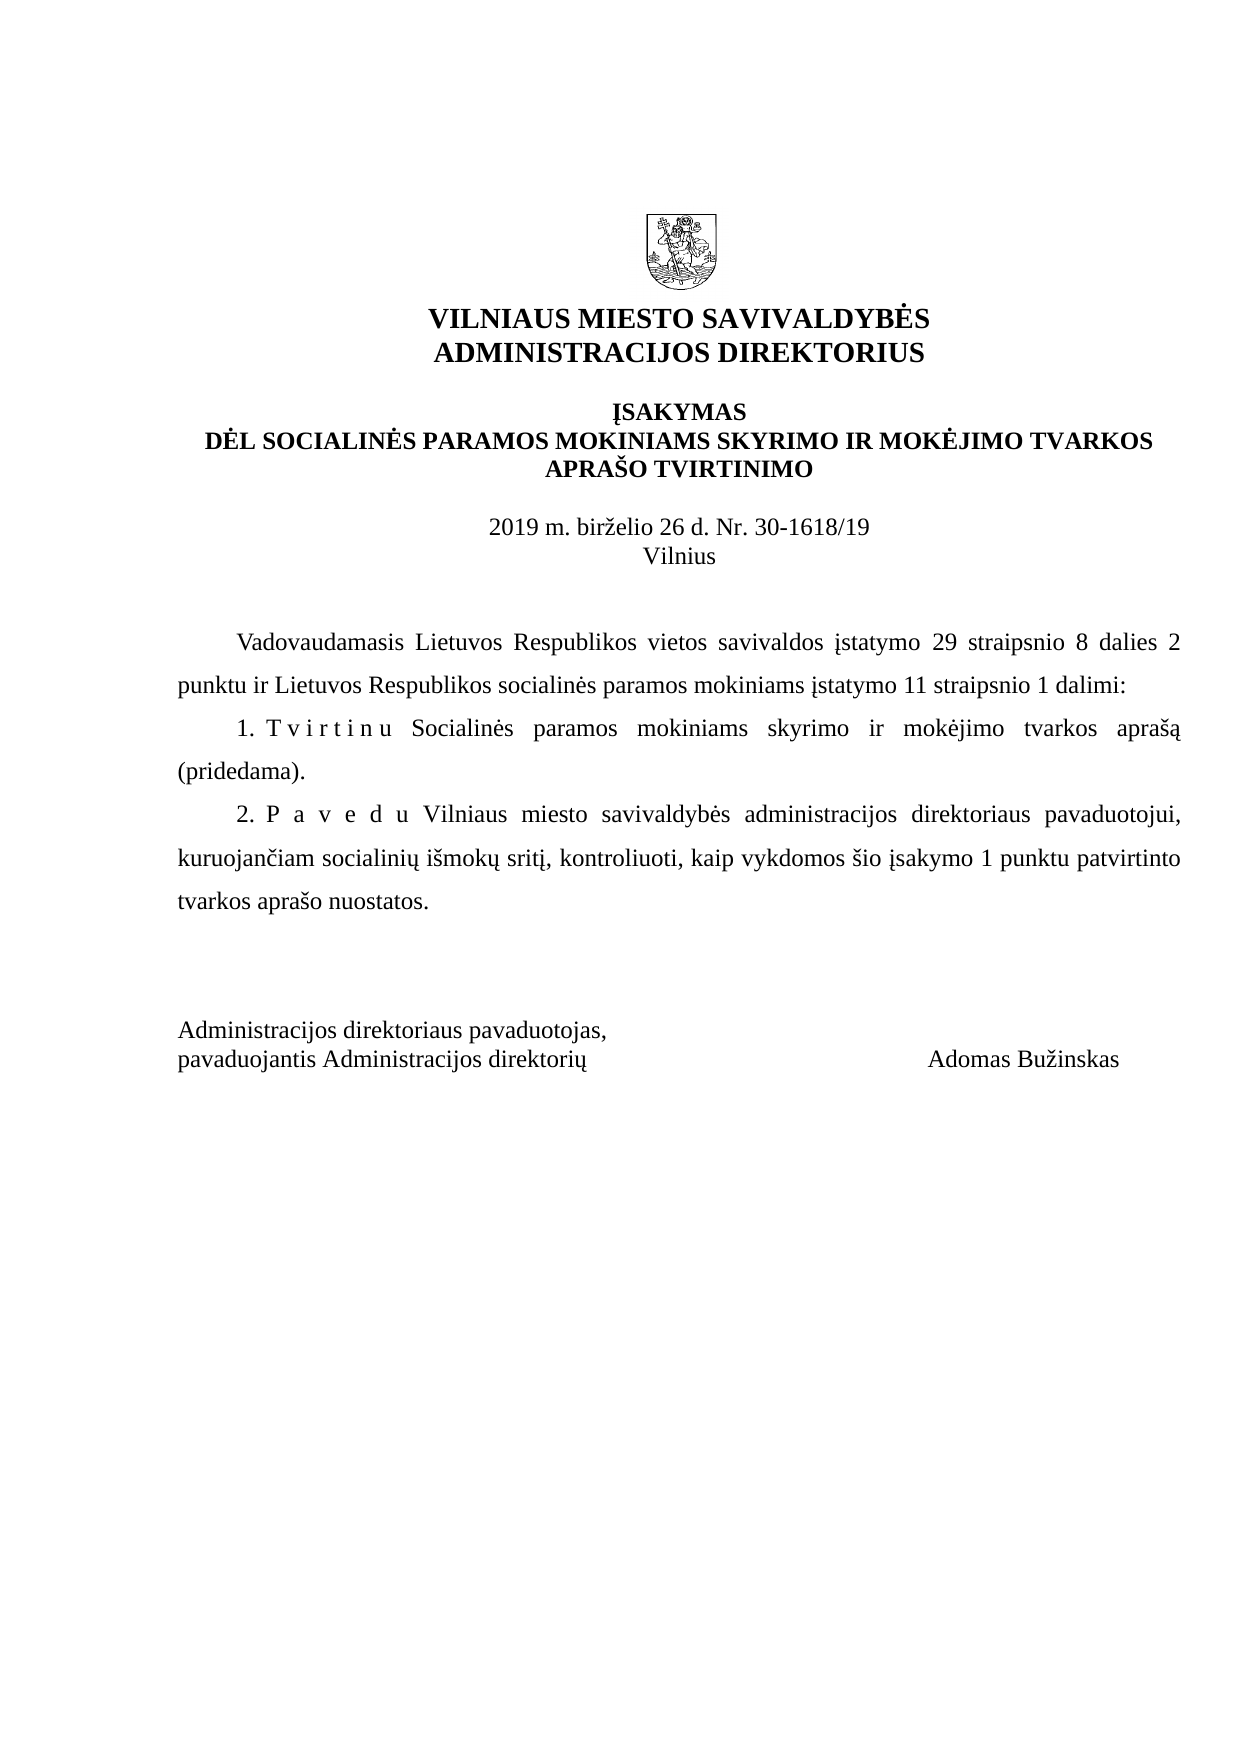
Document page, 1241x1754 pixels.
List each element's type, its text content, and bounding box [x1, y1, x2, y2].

text pavaduojantis Administracijos direktorių Adomas Bužinskas [177, 1044, 1181, 1073]
text Vilnius [177, 541, 1181, 569]
text VILNIAUS MIESTO SAVIVALDYBĖS [177, 301, 1181, 335]
text ADMINISTRACIJOS DIREKTORIUS [177, 335, 1181, 368]
text 1. Tvirtinu Socialinės paramos mokiniams skyrimo ir mokėjimo tvarkos aprašą (pridedama). [177, 713, 1181, 785]
text 2019 m. birželio 26 d. Nr. 30-1618/19 [177, 512, 1181, 541]
text 2. P a v e d u Vilniaus miesto savivaldybės administracijos direktoriaus pavaduotojui, kuruojančiam socialinių išmokų sritį, kontroliuoti, kaip vykdomos šio įsakymo 1 punktu patvirtinto tvarkos aprašo nuostatos. [177, 799, 1181, 914]
text ĮSAKYMAS [177, 397, 1181, 426]
text DĖL SOCIALINĖS PARAMOS MOKINIAMS SKYRIMO IR MOKĖJIMO TVARKOS APRAŠO TVIRTINIMO [177, 426, 1181, 483]
text Administracijos direktoriaus pavaduotojas, [177, 1015, 1181, 1044]
text Vadovaudamasis Lietuvos Respublikos vietos savivaldos įstatymo 29 straipsnio 8 dalies 2 punktu ir Lietuvos Respublikos socialinės paramos mokiniams įstatymo 11 straipsnio 1 dalimi: [177, 627, 1181, 699]
